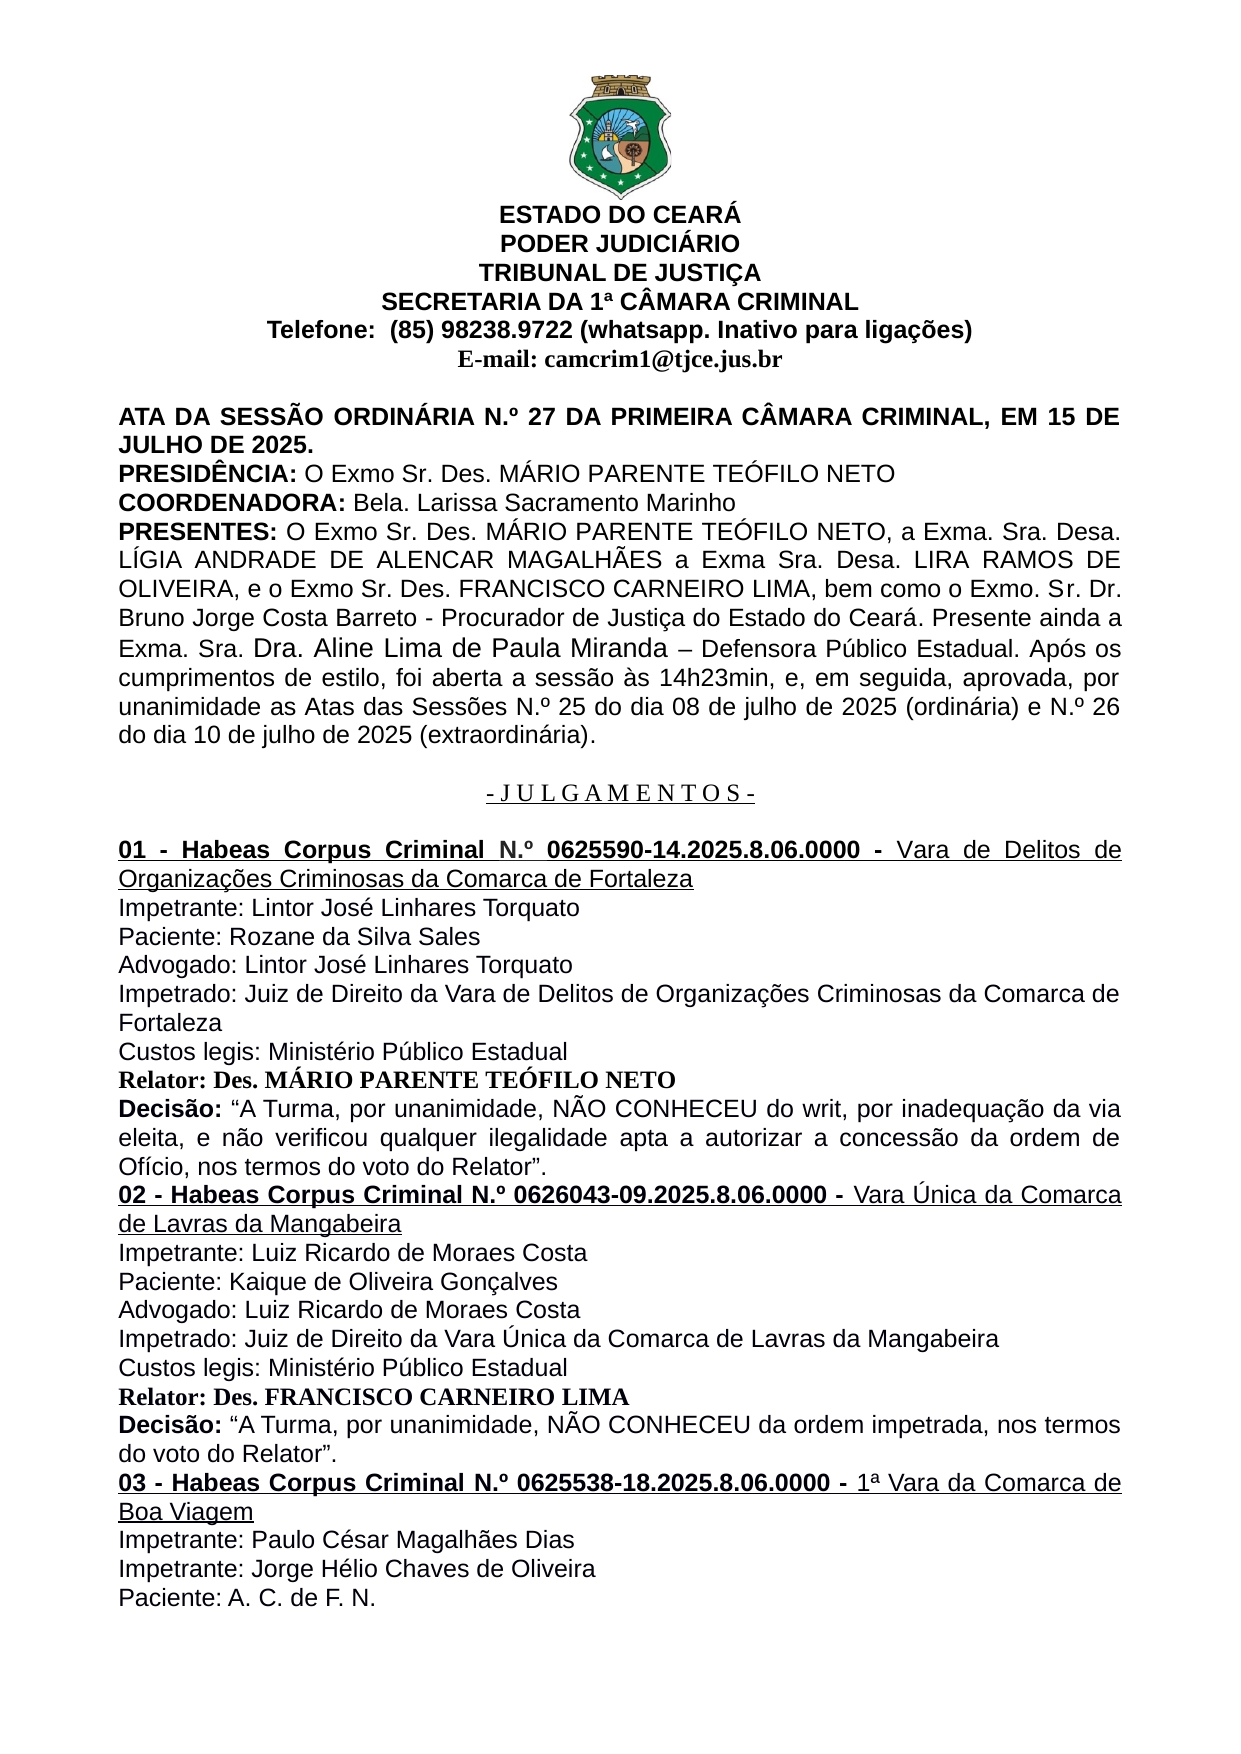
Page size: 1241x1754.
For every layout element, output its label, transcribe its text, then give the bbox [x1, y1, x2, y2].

text Decisão: “A Turma, por unanimidade, NÃO CONHECEU do writ, por inadequação da via eleita, e não verificou qualquer ilegalidade apta a autorizar a concessão da ordem de Ofício, nos termos do voto do Relator”. [118, 1094, 1122, 1180]
text - J U L G A M E N T O S - [118, 778, 1122, 807]
text SECRETARIA DA 1ª CÂMARA CRIMINAL [118, 287, 1122, 315]
text Organizações Criminosas da Comarca de Fortaleza [118, 861, 1122, 893]
text Impetrado: Juiz de Direito da Vara Única da Comarca de Lavras da Mangabeira [118, 1324, 1122, 1353]
text ATA DA SESSÃO ORDINÁRIA N.º 27 DA PRIMEIRA CÂMARA CRIMINAL, EM 15 DE JULHO DE 2025. [118, 402, 1122, 459]
text Relator: Des. MÁRIO PARENTE TEÓFILO NETO [118, 1065, 1122, 1094]
text 01 - Habeas Corpus Criminal N.º 0625590-14.2025.8.06.0000 - Vara de Delitos de [118, 835, 1122, 860]
text Paciente: A. C. de F. N. [118, 1583, 1122, 1612]
text PODER JUDICIÁRIO [118, 229, 1122, 258]
text Paciente: Rozane da Silva Sales [118, 922, 1122, 950]
text Impetrante: Paulo César Magalhães Dias [118, 1525, 1122, 1554]
text PRESENTES: O Exmo Sr. Des. MÁRIO PARENTE TEÓFILO NETO, a Exma. Sra. Desa. LÍGIA ANDRADE DE ALENCAR MAGALHÃES a Exma Sra. Desa. LIRA RAMOS DE OLIVEIRA, e o Exmo Sr. Des. FRANCISCO CARNEIRO LIMA, bem como o Exmo. Sr. Dr. Bruno Jorge Costa Barreto - Procurador de Justiça do Estado do Ceará. Presente ainda a Exma. Sra. Dra. Aline Lima de Paula Miranda – Defensora Público Estadual. Após os cumprimentos de estilo, foi aberta a sessão às 14h23min, e, em seguida, aprovada, por unanimidade as Atas das Sessões N.º 25 do dia 08 de julho de 2025 (ordinária) e N.º 26 do dia 10 de julho de 2025 (extraordinária). [118, 517, 1122, 749]
text Paciente: Kaique de Oliveira Gonçalves [118, 1267, 1122, 1295]
text Impetrado: Juiz de Direito da Vara de Delitos de Organizações Criminosas da Comarca de Fortaleza [118, 979, 1122, 1037]
text Impetrante: Lintor José Linhares Torquato [118, 893, 1122, 922]
text Impetrante: Jorge Hélio Chaves de Oliveira [118, 1554, 1122, 1583]
text ESTADO DO CEARÁ [118, 200, 1122, 229]
text de Lavras da Mangabeira [118, 1206, 1122, 1238]
text Custos legis: Ministério Público Estadual [118, 1353, 1122, 1382]
text Boa Viagem [118, 1494, 1122, 1525]
text E-mail: camcrim1@tjce.jus.br [118, 344, 1122, 373]
text Relator: Des. FRANCISCO CARNEIRO LIMA [118, 1382, 1122, 1410]
text Telefone: (85) 98238.9722 (whatsapp. Inativo para ligações) [118, 315, 1122, 344]
text Impetrante: Luiz Ricardo de Moraes Costa [118, 1238, 1122, 1267]
text 03 - Habeas Corpus Criminal N.º 0625538-18.2025.8.06.0000 - 1ª Vara da Comarca de [118, 1468, 1122, 1493]
text TRIBUNAL DE JUSTIÇA [118, 258, 1122, 287]
text COORDENADORA: Bela. Larissa Sacramento Marinho [118, 488, 1122, 517]
text Advogado: Luiz Ricardo de Moraes Costa [118, 1295, 1122, 1324]
picture [569, 75, 672, 201]
text Custos legis: Ministério Público Estadual [118, 1037, 1122, 1065]
text Decisão: “A Turma, por unanimidade, NÃO CONHECEU da ordem impetrada, nos termos do voto do Relator”. [118, 1410, 1122, 1468]
text PRESIDÊNCIA: O Exmo Sr. Des. MÁRIO PARENTE TEÓFILO NETO [118, 459, 1122, 488]
text Advogado: Lintor José Linhares Torquato [118, 950, 1122, 979]
text 02 - Habeas Corpus Criminal N.º 0626043-09.2025.8.06.0000 - Vara Única da Comarca [118, 1180, 1122, 1205]
